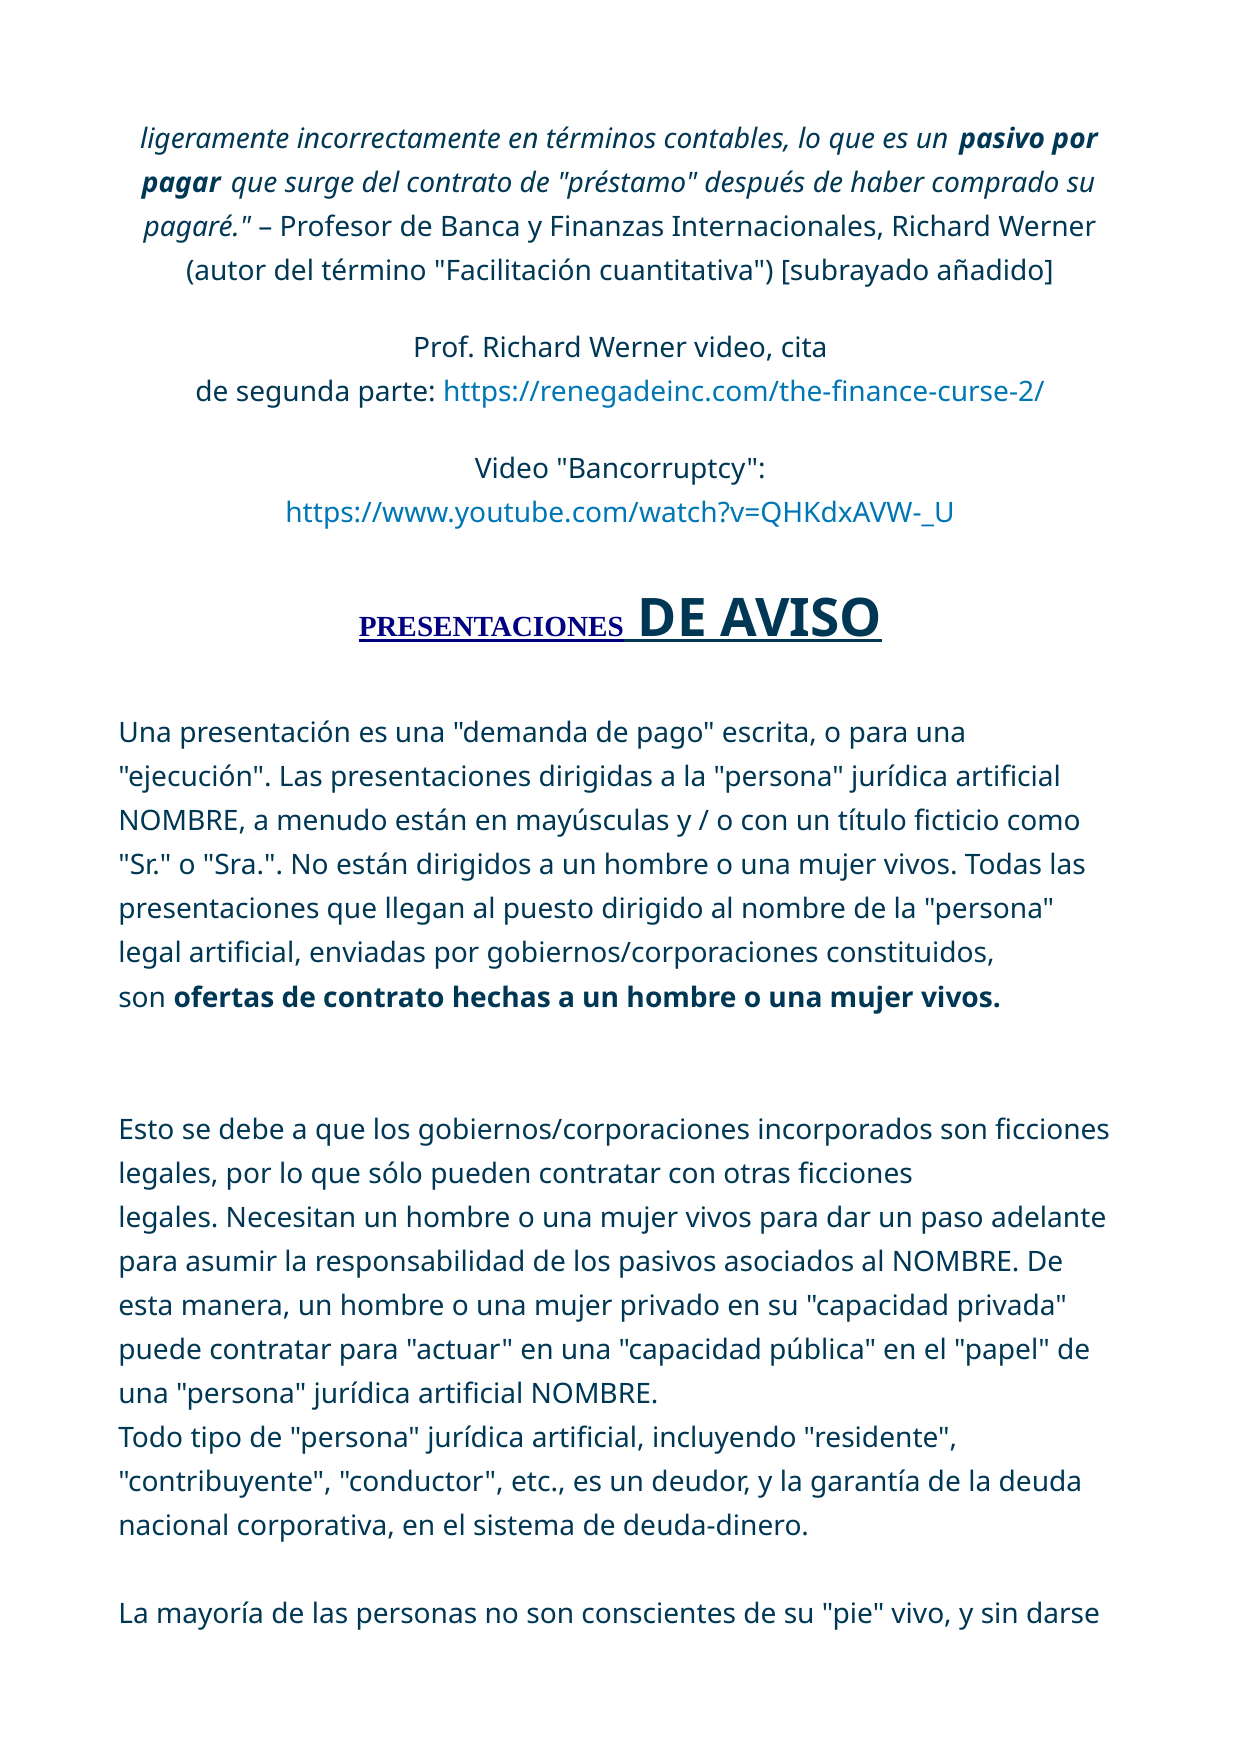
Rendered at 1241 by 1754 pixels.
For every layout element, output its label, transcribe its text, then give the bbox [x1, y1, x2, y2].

text Prof. Richard Werner video, cita de segunda parte: https://renegadeinc.com/the-finance-curse-2/ [118, 327, 1122, 410]
text Video "Bancorruptcy": https://www.youtube.com/watch?v=QHKdxAVW-_U [118, 448, 1122, 531]
text ligeramente incorrectamente en términos contables, lo que es un pasivo por pagar que surge del contrato de "préstamo" después de haber comprado su pagaré." – Profesor de Banca y Finanzas Internacionales, Richard Werner (autor del término "Facilitación cuantitativa") [subrayado añadido] [118, 118, 1122, 289]
text Una presentación es una "demanda de pago" escrita, o para una "ejecución". Las presentaciones dirigidas a la "persona" jurídica artificial NOMBRE, a menudo están en mayúsculas y / o con un título ficticio como "Sr." o "Sra.". No están dirigidos a un hombre o una mujer vivos. Todas las presentaciones que llegan al puesto dirigido al nombre de la "persona" legal artificial, enviadas por gobiernos/corporaciones constituidos, son ofertas de contrato hechas a un hombre o una mujer vivos. Esto se debe a que los gobiernos/corporaciones incorporados son ficciones legales, por lo que sólo pueden contratar con otras ficciones legales. Necesitan un hombre o una mujer vivos para dar un paso adelante para asumir la responsabilidad de los pasivos asociados al NOMBRE. De esta manera, un hombre o una mujer privado en su "capacidad privada" puede contratar para "actuar" en una "capacidad pública" en el "papel" de una "persona" jurídica artificial NOMBRE. Todo tipo de "persona" jurídica artificial, incluyendo "residente", "contribuyente", "conductor", etc., es un deudor, y la garantía de la deuda nacional corporativa, en el sistema de deuda-dinero. La mayoría de las personas no son conscientes de su "pie" vivo, y sin darse [118, 712, 1122, 1632]
subtitle PRESENTACIONES de aviso [118, 580, 1122, 652]
